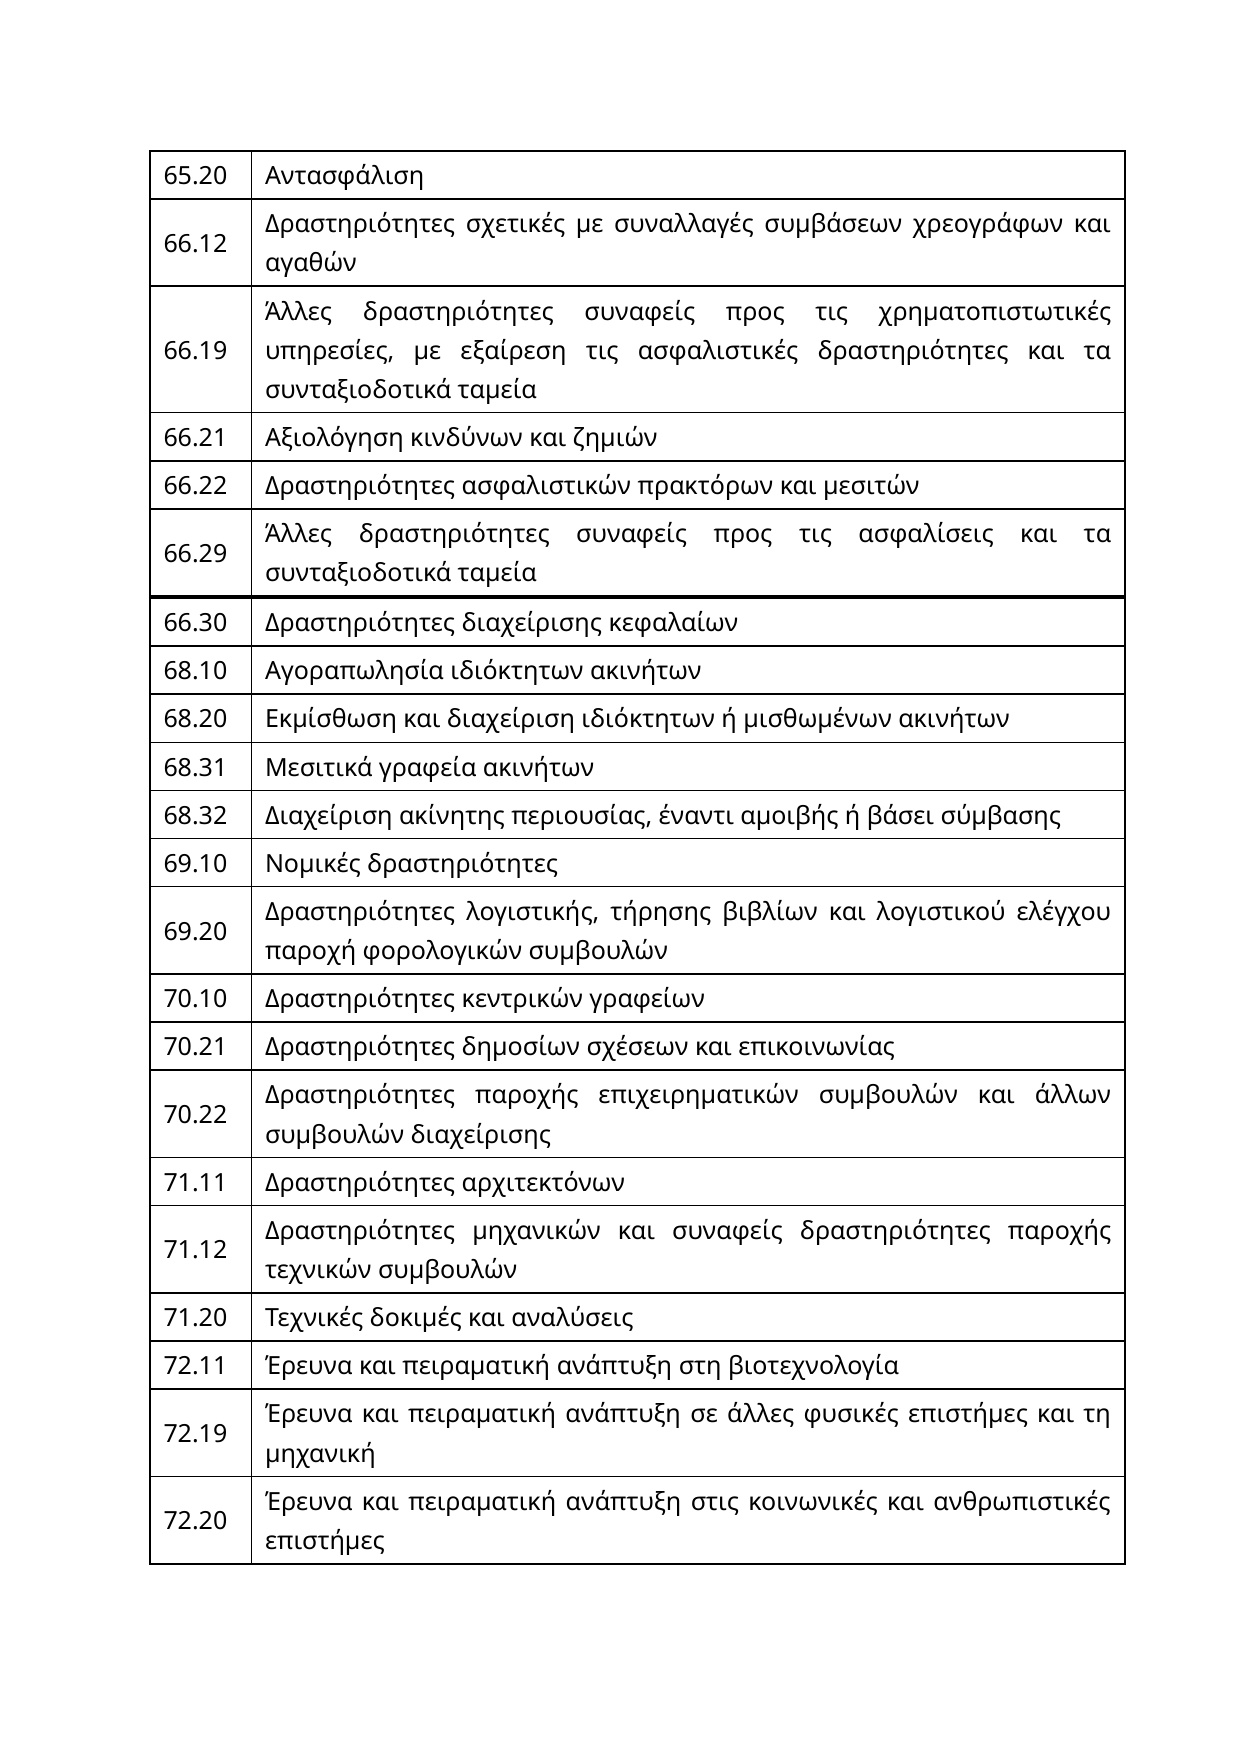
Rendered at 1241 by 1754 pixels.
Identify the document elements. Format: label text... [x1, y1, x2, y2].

table_cell 72.19 [151, 1390, 251, 1476]
table_cell 70.22 [151, 1071, 251, 1157]
table_cell Δραστηριότητες κεντρικών γραφείων [252, 975, 1124, 1021]
table_cell Δραστηριότητες λογιστικής, τήρησης βιβλίων και λογιστικού ελέγχου παροχή φορολογικών συμβουλών [252, 887, 1124, 973]
table_cell Δραστηριότητες αρχιτεκτόνων [252, 1158, 1124, 1205]
table_cell 68.10 [151, 647, 251, 693]
table_cell 68.20 [151, 695, 251, 741]
table_cell Άλλες δραστηριότητες συναφείς προς τις ασφαλίσεις και τα συνταξιοδοτικά ταμεία [252, 510, 1124, 595]
table_cell 71.11 [151, 1158, 251, 1205]
table_cell 66.22 [151, 462, 251, 508]
table_cell Διαχείριση ακίνητης περιουσίας, έναντι αμοιβής ή βάσει σύμβασης [252, 791, 1124, 838]
table_header 66.30 [151, 599, 251, 645]
table_cell 66.21 [151, 413, 251, 460]
table_cell Νομικές δραστηριότητες [252, 839, 1124, 886]
table_cell 72.20 [151, 1477, 251, 1563]
table_header Δραστηριότητες διαχείρισης κεφαλαίων [252, 599, 1124, 645]
table_cell 70.10 [151, 975, 251, 1021]
table_cell 68.31 [151, 743, 251, 789]
table_cell Άλλες δραστηριότητες συναφείς προς τις χρηματοπιστωτικές υπηρεσίες, με εξαίρεση τις ασφαλιστικές δραστηριότητες και τα συνταξιοδοτικά ταμεία [252, 287, 1124, 412]
table_cell Έρευνα και πειραματική ανάπτυξη στις κοινωνικές και ανθρωπιστικές επιστήμες [252, 1477, 1124, 1563]
table_cell Δραστηριότητες μηχανικών και συναφείς δραστηριότητες παροχής τεχνικών συμβουλών [252, 1206, 1124, 1292]
table_cell 69.20 [151, 887, 251, 973]
table_cell Δραστηριότητες δημοσίων σχέσεων και επικοινωνίας [252, 1023, 1124, 1069]
table_cell Έρευνα και πειραματική ανάπτυξη σε άλλες φυσικές επιστήμες και τη μηχανική [252, 1390, 1124, 1476]
table_cell Αντασφάλιση [252, 152, 1124, 198]
table_cell 66.19 [151, 287, 251, 412]
table_cell Έρευνα και πειραματική ανάπτυξη στη βιοτεχνολογία [252, 1342, 1124, 1388]
table_cell Αξιολόγηση κινδύνων και ζημιών [252, 413, 1124, 460]
table_cell 71.12 [151, 1206, 251, 1292]
table_cell Μεσιτικά γραφεία ακινήτων [252, 743, 1124, 789]
table_cell 68.32 [151, 791, 251, 838]
table_cell 66.12 [151, 200, 251, 285]
table_cell Εκμίσθωση και διαχείριση ιδιόκτητων ή μισθωμένων ακινήτων [252, 695, 1124, 741]
table_cell 72.11 [151, 1342, 251, 1388]
table_cell Αγοραπωλησία ιδιόκτητων ακινήτων [252, 647, 1124, 693]
table_cell 71.20 [151, 1294, 251, 1340]
table_cell 70.21 [151, 1023, 251, 1069]
table_cell Δραστηριότητες ασφαλιστικών πρακτόρων και μεσιτών [252, 462, 1124, 508]
table_cell Δραστηριότητες σχετικές με συναλλαγές συμβάσεων χρεογράφων και αγαθών [252, 200, 1124, 285]
table_cell 66.29 [151, 510, 251, 595]
table_cell 69.10 [151, 839, 251, 886]
table_cell Τεχνικές δοκιμές και αναλύσεις [252, 1294, 1124, 1340]
table_cell Δραστηριότητες παροχής επιχειρηματικών συμβουλών και άλλων συμβουλών διαχείρισης [252, 1071, 1124, 1157]
table_cell 65.20 [151, 152, 251, 198]
